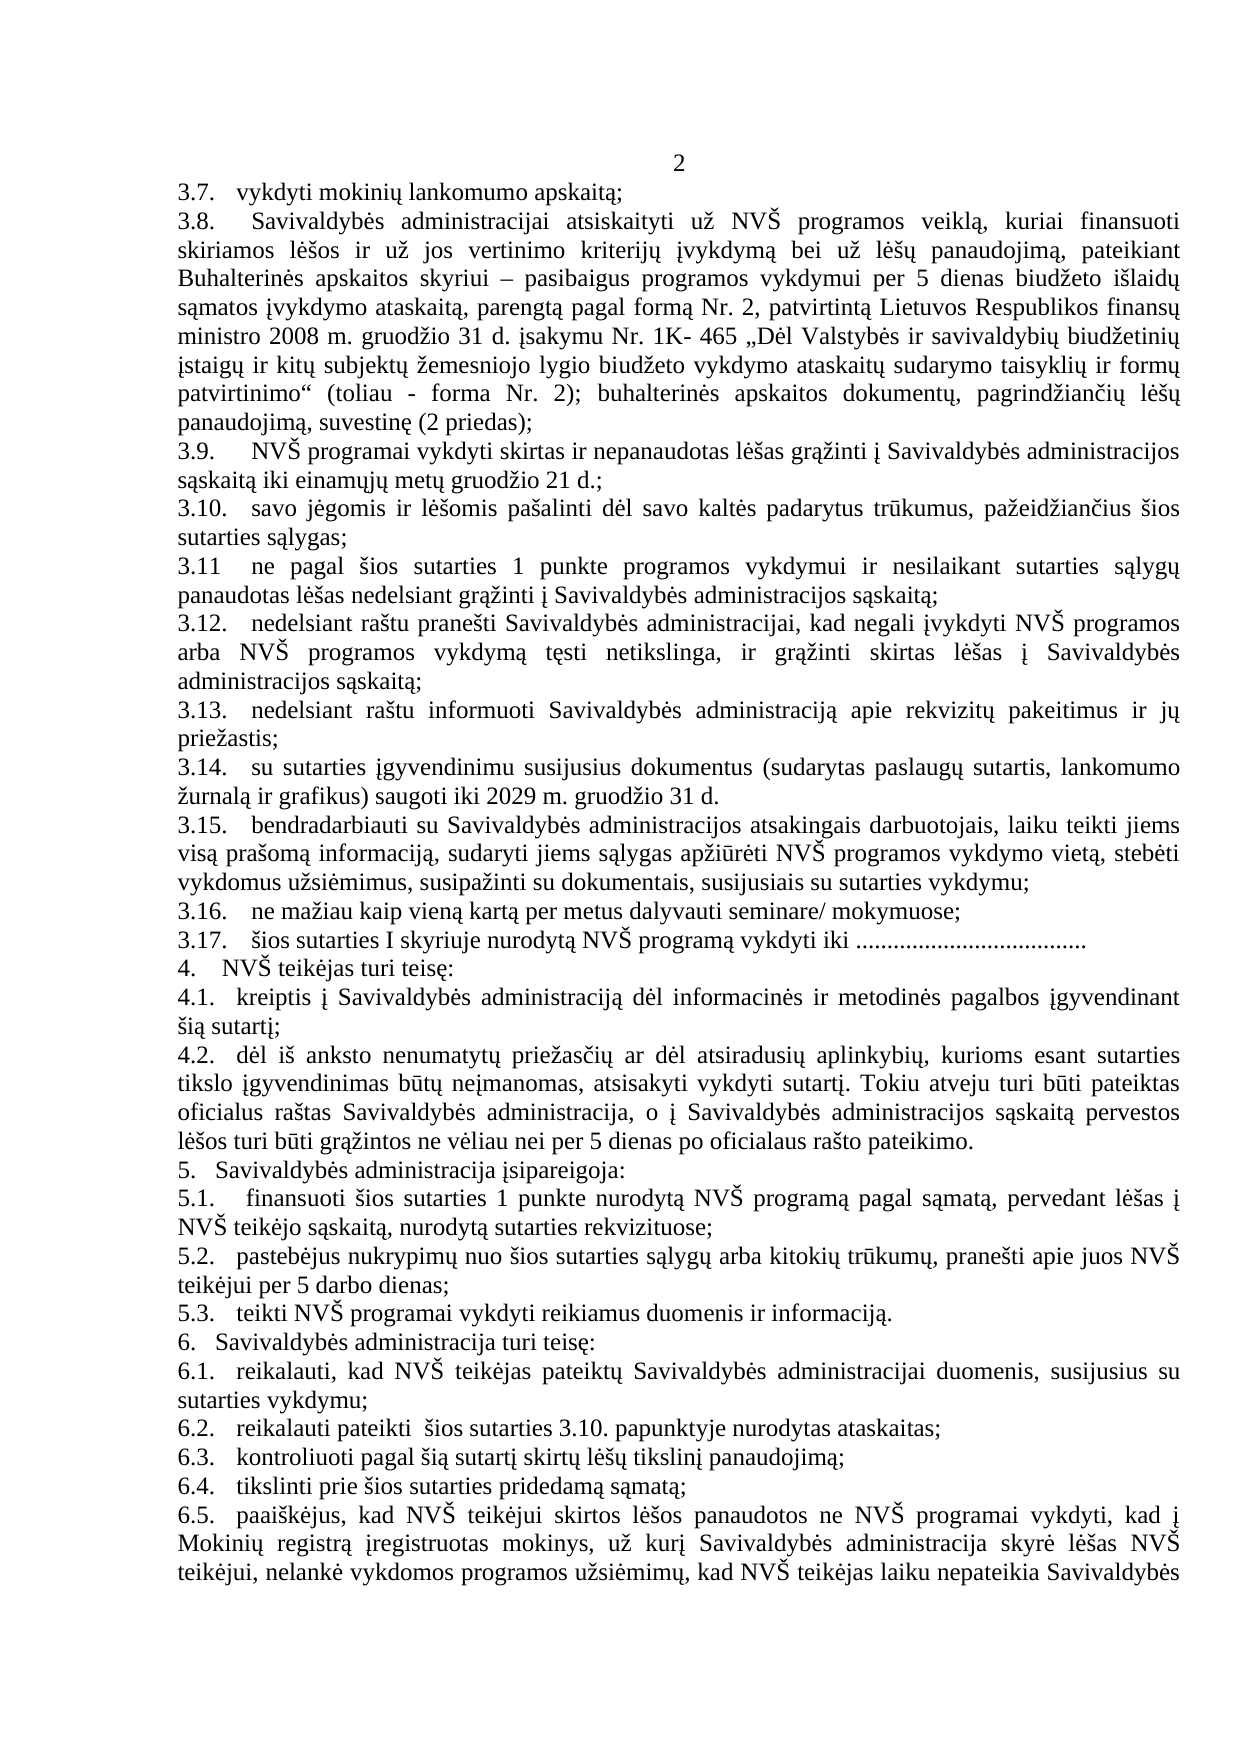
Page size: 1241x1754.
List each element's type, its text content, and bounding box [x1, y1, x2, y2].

text 4.2. dėl iš anksto nenumatytų priežasčių ar dėl atsiradusių aplinkybių, kurioms esant sutarties tikslo įgyvendinimas būtų neįmanomas, atsisakyti vykdyti sutartį. Tokiu atveju turi būti pateiktas oficialus raštas Savivaldybės administracija, o į Savivaldybės administracijos sąskaitą pervestos lėšos turi būti grąžintos ne vėliau nei per 5 dienas po oficialaus rašto pateikimo. [177, 1040, 1181, 1155]
text 3.16. ne mažiau kaip vieną kartą per metus dalyvauti seminare/ mokymuose; [177, 896, 1181, 925]
text 6.1. reikalauti, kad NVŠ teikėjas pateiktų Savivaldybės administracijai duomenis, susijusius su sutarties vykdymu; [177, 1356, 1181, 1413]
text 3.12. nedelsiant raštu pranešti Savivaldybės administracijai, kad negali įvykdyti NVŠ programos arba NVŠ programos vykdymą tęsti netikslinga, ir grąžinti skirtas lėšas į Savivaldybės administracijos sąskaitą; [177, 608, 1181, 695]
text 3.13. nedelsiant raštu informuoti Savivaldybės administraciją apie rekvizitų pakeitimus ir jų priežastis; [177, 695, 1181, 752]
text 6.2. reikalauti pateikti šios sutarties 3.10. papunktyje nurodytas ataskaitas; [177, 1413, 1181, 1442]
text 3.17. šios sutarties I skyriuje nurodytą NVŠ programą vykdyti iki ..................................... [177, 925, 1181, 953]
text 3.7. vykdyti mokinių lankomumo apskaitą; [177, 177, 1181, 206]
text 3.8. Savivaldybės administracijai atsiskaityti už NVŠ programos veiklą, kuriai finansuoti skiriamos lėšos ir už jos vertinimo kriterijų įvykdymą bei už lėšų panaudojimą, pateikiant Buhalterinės apskaitos skyriui – pasibaigus programos vykdymui per 5 dienas biudžeto išlaidų sąmatos įvykdymo ataskaitą, parengtą pagal formą Nr. 2, patvirtintą Lietuvos Respublikos finansų ministro 2008 m. gruodžio 31 d. įsakymu Nr. 1K- 465 „Dėl Valstybės ir savivaldybių biudžetinių įstaigų ir kitų subjektų žemesniojo lygio biudžeto vykdymo ataskaitų sudarymo taisyklių ir formų patvirtinimo“ (toliau - forma Nr. 2); buhalterinės apskaitos dokumentų, pagrindžiančių lėšų panaudojimą, suvestinę (2 priedas); [177, 206, 1181, 436]
text 6. Savivaldybės administracija turi teisę: [177, 1327, 1181, 1356]
text 3.9. NVŠ programai vykdyti skirtas ir nepanaudotas lėšas grąžinti į Savivaldybės administracijos sąskaitą iki einamųjų metų gruodžio 21 d.; [177, 436, 1181, 493]
text 5.2. pastebėjus nukrypimų nuo šios sutarties sąlygų arba kitokių trūkumų, pranešti apie juos NVŠ teikėjui per 5 darbo dienas; [177, 1241, 1181, 1298]
text 5. Savivaldybės administracija įsipareigoja: [177, 1155, 1181, 1183]
text 5.3. teikti NVŠ programai vykdyti reikiamus duomenis ir informaciją. [177, 1298, 1181, 1327]
text 4. NVŠ teikėjas turi teisę: [177, 953, 1181, 982]
text 6.5. paaiškėjus, kad NVŠ teikėjui skirtos lėšos panaudotos ne NVŠ programai vykdyti, kad į Mokinių registrą įregistruotas mokinys, už kurį Savivaldybės administracija skyrė lėšas NVŠ teikėjui, nelankė vykdomos programos užsiėmimų, kad NVŠ teikėjas laiku nepateikia Savivaldybės [177, 1500, 1181, 1586]
text 4.1. kreiptis į Savivaldybės administraciją dėl informacinės ir metodinės pagalbos įgyvendinant šią sutartį; [177, 982, 1181, 1040]
text 3.14. su sutarties įgyvendinimu susijusius dokumentus (sudarytas paslaugų sutartis, lankomumo žurnalą ir grafikus) saugoti iki 2029 m. gruodžio 31 d. [177, 752, 1181, 810]
text 3.10. savo jėgomis ir lėšomis pašalinti dėl savo kaltės padarytus trūkumus, pažeidžiančius šios sutarties sąlygas; [177, 493, 1181, 551]
text 3.15. bendradarbiauti su Savivaldybės administracijos atsakingais darbuotojais, laiku teikti jiems visą prašomą informaciją, sudaryti jiems sąlygas apžiūrėti NVŠ programos vykdymo vietą, stebėti vykdomus užsiėmimus, susipažinti su dokumentais, susijusiais su sutarties vykdymu; [177, 810, 1181, 896]
text 5.1. finansuoti šios sutarties 1 punkte nurodytą NVŠ programą pagal sąmatą, pervedant lėšas į NVŠ teikėjo sąskaitą, nurodytą sutarties rekvizituose; [177, 1183, 1181, 1241]
text 6.4. tikslinti prie šios sutarties pridedamą sąmatą; [177, 1471, 1181, 1500]
text 6.3. kontroliuoti pagal šią sutartį skirtų lėšų tikslinį panaudojimą; [177, 1442, 1181, 1471]
text 3.11 ne pagal šios sutarties 1 punkte programos vykdymui ir nesilaikant sutarties sąlygų panaudotas lėšas nedelsiant grąžinti į Savivaldybės administracijos sąskaitą; [177, 551, 1181, 608]
